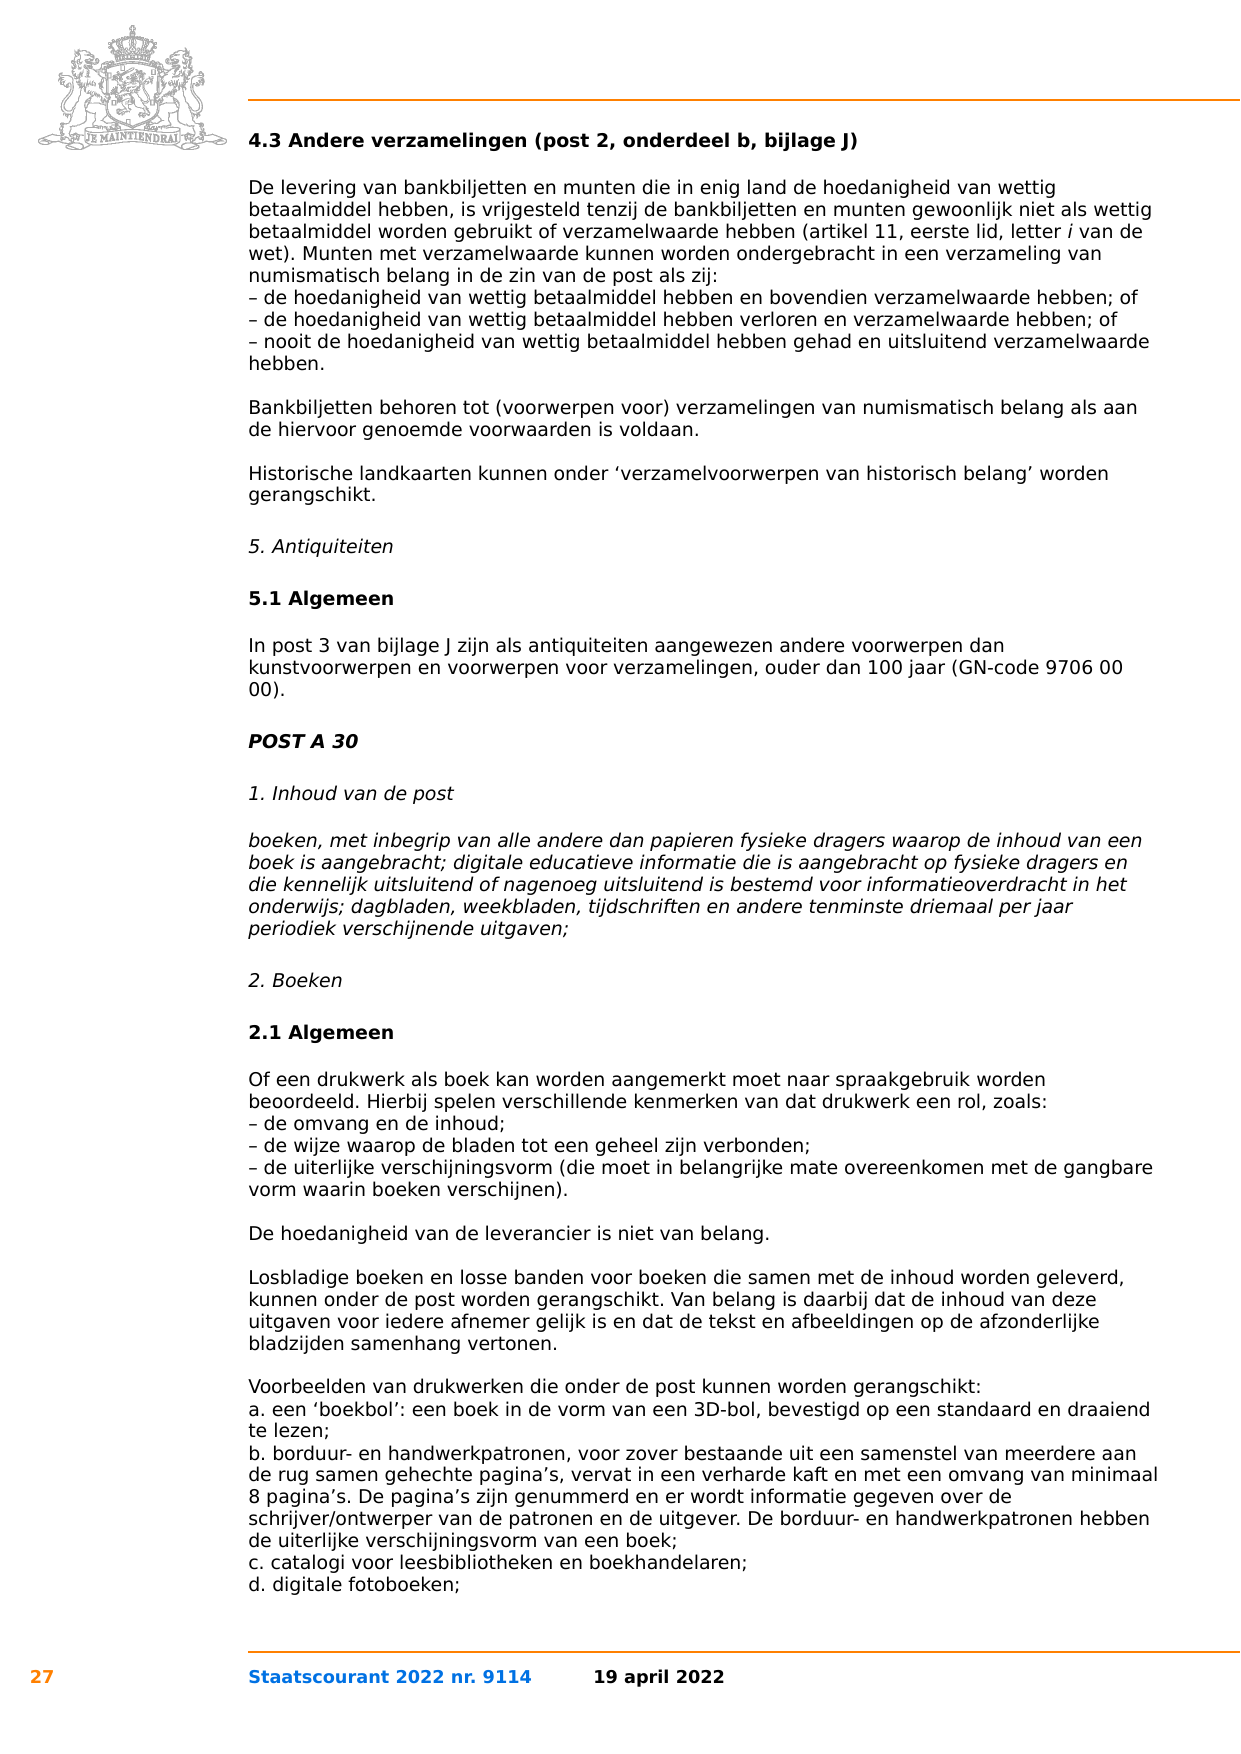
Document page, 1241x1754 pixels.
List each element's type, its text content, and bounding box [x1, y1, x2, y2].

text – de hoedanigheid van wettig betaalmiddel hebben verloren en verzamelwaarde hebben; of [248, 309, 1163, 331]
text De levering van bankbiljetten en munten die in enig land de hoedanigheid van wettig betaalmiddel hebben, is vrijgesteld tenzij de bankbiljetten en munten gewoonlijk niet als wettig betaalmiddel worden gebruikt of verzamelwaarde hebben (artikel 11, eerste lid, letter i van de wet). Munten met verzamelwaarde kunnen worden ondergebracht in een verzameling van numismatisch belang in de zin van de post als zij: [248, 177, 1163, 287]
text b. borduur- en handwerkpatronen, voor zover bestaande uit een samenstel van meerdere aan de rug samen gehechte pagina’s, vervat in een verharde kaft en met een omvang van minimaal 8 pagina’s. De pagina’s zijn genummerd en er wordt informatie gegeven over de schrijver/ontwerper van de patronen en de uitgever. De borduur- en handwerkpatronen hebben de uiterlijke verschijningsvorm van een boek; [248, 1442, 1163, 1552]
subtitle 2.1 Algemeen [248, 1022, 1163, 1044]
text a. een ‘boekbol’: een boek in de vorm van een 3D-bol, bevestigd op een standaard en draaiend te lezen; [248, 1398, 1163, 1442]
picture [38, 25, 227, 150]
subtitle 4.3 Andere verzamelingen (post 2, onderdeel b, bijlage J) [248, 130, 1163, 152]
text Voorbeelden van drukwerken die onder de post kunnen worden gerangschikt: [248, 1376, 1163, 1398]
text – de uiterlijke verschijningsvorm (die moet in belangrijke mate overeenkomen met de gangbare vorm waarin boeken verschijnen). [248, 1157, 1163, 1201]
text – de omvang en de inhoud; [248, 1113, 1163, 1135]
text Bankbiljetten behoren tot (voorwerpen voor) verzamelingen van numismatisch belang als aan de hiervoor genoemde voorwaarden is voldaan. [248, 397, 1163, 441]
text boeken, met inbegrip van alle andere dan papieren fysieke dragers waarop de inhoud van een boek is aangebracht; digitale educatieve informatie die is aangebracht op fysieke dragers en die kennelijk uitsluitend of nagenoeg uitsluitend is bestemd voor informatieoverdracht in het onderwijs; dagbladen, weekbladen, tijdschriften en andere tenminste driemaal per jaar periodiek verschijnende uitgaven; [248, 830, 1163, 940]
subtitle 2. Boeken [248, 970, 1163, 992]
text – de hoedanigheid van wettig betaalmiddel hebben en bovendien verzamelwaarde hebben; of [248, 287, 1163, 309]
text In post 3 van bijlage J zijn als antiquiteiten aangewezen andere voorwerpen dan kunstvoorwerpen en voorwerpen voor verzamelingen, ouder dan 100 jaar (GN-code 9706 00 00). [248, 635, 1163, 701]
subtitle 5.1 Algemeen [248, 588, 1163, 610]
text Of een drukwerk als boek kan worden aangemerkt moet naar spraakgebruik worden beoordeeld. Hierbij spelen verschillende kenmerken van dat drukwerk een rol, zoals: [248, 1069, 1163, 1113]
text – nooit de hoedanigheid van wettig betaalmiddel hebben gehad en uitsluitend verzamelwaarde hebben. [248, 331, 1163, 375]
text Historische landkaarten kunnen onder ‘verzamelvoorwerpen van historisch belang’ worden gerangschikt. [248, 462, 1163, 506]
text Losbladige boeken en losse banden voor boeken die samen met de inhoud worden geleverd, kunnen onder de post worden gerangschikt. Van belang is daarbij dat de inhoud van deze uitgaven voor iedere afnemer gelijk is en dat de tekst en afbeeldingen op de afzonderlijke bladzijden samenhang vertonen. [248, 1267, 1163, 1354]
subtitle POST A 30 [248, 731, 1163, 753]
subtitle 5. Antiquiteiten [248, 536, 1163, 558]
text d. digitale fotoboeken; [248, 1574, 1163, 1596]
text – de wijze waarop de bladen tot een geheel zijn verbonden; [248, 1135, 1163, 1157]
subtitle 1. Inhoud van de post [248, 783, 1163, 805]
text De hoedanigheid van de leverancier is niet van belang. [248, 1223, 1163, 1245]
text c. catalogi voor leesbibliotheken en boekhandelaren; [248, 1552, 1163, 1574]
